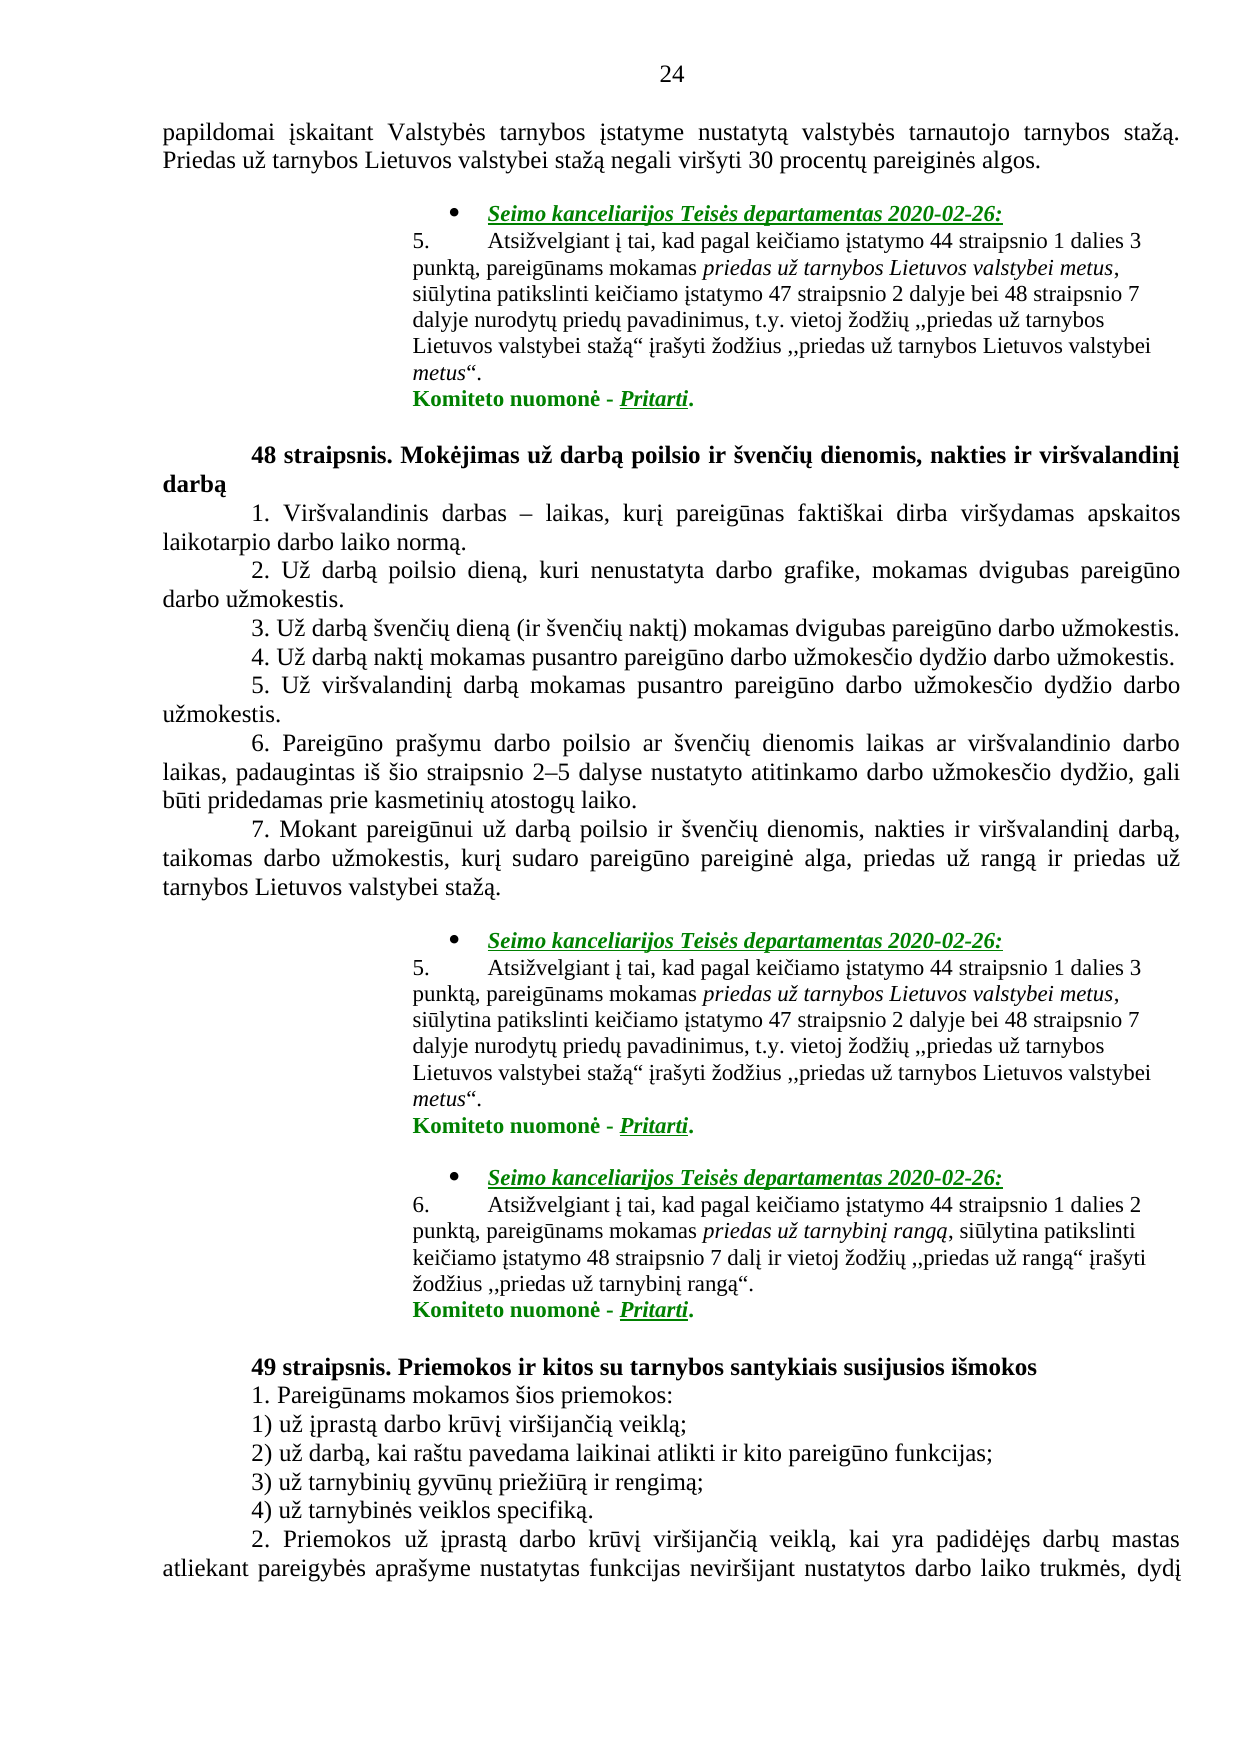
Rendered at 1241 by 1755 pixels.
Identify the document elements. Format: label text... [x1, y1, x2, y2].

list Seimo kanceliarijos Teisės departamentas 2020-02-26: [450, 927, 1181, 953]
text 5. Atsižvelgiant į tai, kad pagal keičiamo įstatymo 44 straipsnio 1 dalies 3 punktą, pareigūnams mokamas priedas už tarnybos Lietuvos valstybei metus, siūlytina patikslinti keičiamo įstatymo 47 straipsnio 2 dalyje bei 48 straipsnio 7 dalyje nurodytų priedų pavadinimus, t.y. vietoj žodžių ,,priedas už tarnybos Lietuvos valstybei stažą“ įrašyti žodžius ,,priedas už tarnybos Lietuvos valstybei metus“. [412, 227, 1181, 385]
text 2. Už darbą poilsio dieną, kuri nenustatyta darbo grafike, mokamas dvigubas pareigūno darbo užmokestis. [162, 555, 1181, 613]
text 4. Už darbą naktį mokamas pusantro pareigūno darbo užmokesčio dydžio darbo užmokestis. [162, 642, 1181, 670]
text papildomai įskaitant Valstybės tarnybos įstatyme nustatytą valstybės tarnautojo tarnybos stažą. Priedas už tarnybos Lietuvos valstybei stažą negali viršyti 30 procentų pareiginės algos. [162, 117, 1181, 174]
text 6. Pareigūno prašymu darbo poilsio ar švenčių dienomis laikas ar viršvalandinio darbo laikas, padaugintas iš šio straipsnio 2–5 dalyse nustatyto atitinkamo darbo užmokesčio dydžio, gali būti pridedamas prie kasmetinių atostogų laiko. [162, 728, 1181, 814]
text 5. Už viršvalandinį darbą mokamas pusantro pareigūno darbo užmokesčio dydžio darbo užmokestis. [162, 670, 1181, 728]
text 1. Pareigūnams mokamos šios priemokos: [162, 1380, 1181, 1409]
text 48 straipsnis. Mokėjimas už darbą poilsio ir švenčių dienomis, nakties ir viršvalandinį darbą [162, 440, 1181, 498]
text 5. Atsižvelgiant į tai, kad pagal keičiamo įstatymo 44 straipsnio 1 dalies 3 punktą, pareigūnams mokamas priedas už tarnybos Lietuvos valstybei metus, siūlytina patikslinti keičiamo įstatymo 47 straipsnio 2 dalyje bei 48 straipsnio 7 dalyje nurodytų priedų pavadinimus, t.y. vietoj žodžių ,,priedas už tarnybos Lietuvos valstybei stažą“ įrašyti žodžius ,,priedas už tarnybos Lietuvos valstybei metus“. [412, 953, 1181, 1112]
list Seimo kanceliarijos Teisės departamentas 2020-02-26: [450, 1164, 1181, 1191]
text 6. Atsižvelgiant į tai, kad pagal keičiamo įstatymo 44 straipsnio 1 dalies 2 punktą, pareigūnams mokamas priedas už tarnybinį rangą, siūlytina patikslinti keičiamo įstatymo 48 straipsnio 7 dalį ir vietoj žodžių ,,priedas už rangą“ įrašyti žodžius ,,priedas už tarnybinį rangą“. [412, 1191, 1181, 1297]
text 1) už įprastą darbo krūvį viršijančią veiklą; [162, 1409, 1181, 1438]
text Komiteto nuomonė - Pritarti. [412, 1297, 1181, 1323]
text 49 straipsnis. Priemokos ir kitos su tarnybos santykiais susijusios išmokos [162, 1352, 1181, 1380]
text 3) už tarnybinių gyvūnų priežiūrą ir rengimą; [162, 1467, 1181, 1495]
text 3. Už darbą švenčių dieną (ir švenčių naktį) mokamas dvigubas pareigūno darbo užmokestis. [162, 613, 1181, 642]
text 4) už tarnybinės veiklos specifiką. [162, 1495, 1181, 1524]
text Komiteto nuomonė - Pritarti. [412, 385, 1181, 412]
text 2) už darbą, kai raštu pavedama laikinai atlikti ir kito pareigūno funkcijas; [162, 1438, 1181, 1467]
text 2. Priemokos už įprastą darbo krūvį viršijančią veiklą, kai yra padidėjęs darbų mastas atliekant pareigybės aprašyme nustatytas funkcijas neviršijant nustatytos darbo laiko trukmės, dydį [162, 1524, 1181, 1582]
text 1. Viršvalandinis darbas – laikas, kurį pareigūnas faktiškai dirba viršydamas apskaitos laikotarpio darbo laiko normą. [162, 498, 1181, 555]
list Seimo kanceliarijos Teisės departamentas 2020-02-26: [450, 200, 1181, 227]
text 7. Mokant pareigūnui už darbą poilsio ir švenčių dienomis, nakties ir viršvalandinį darbą, taikomas darbo užmokestis, kurį sudaro pareigūno pareiginė alga, priedas už rangą ir priedas už tarnybos Lietuvos valstybei stažą. [162, 814, 1181, 900]
text Komiteto nuomonė - Pritarti. [412, 1112, 1181, 1138]
